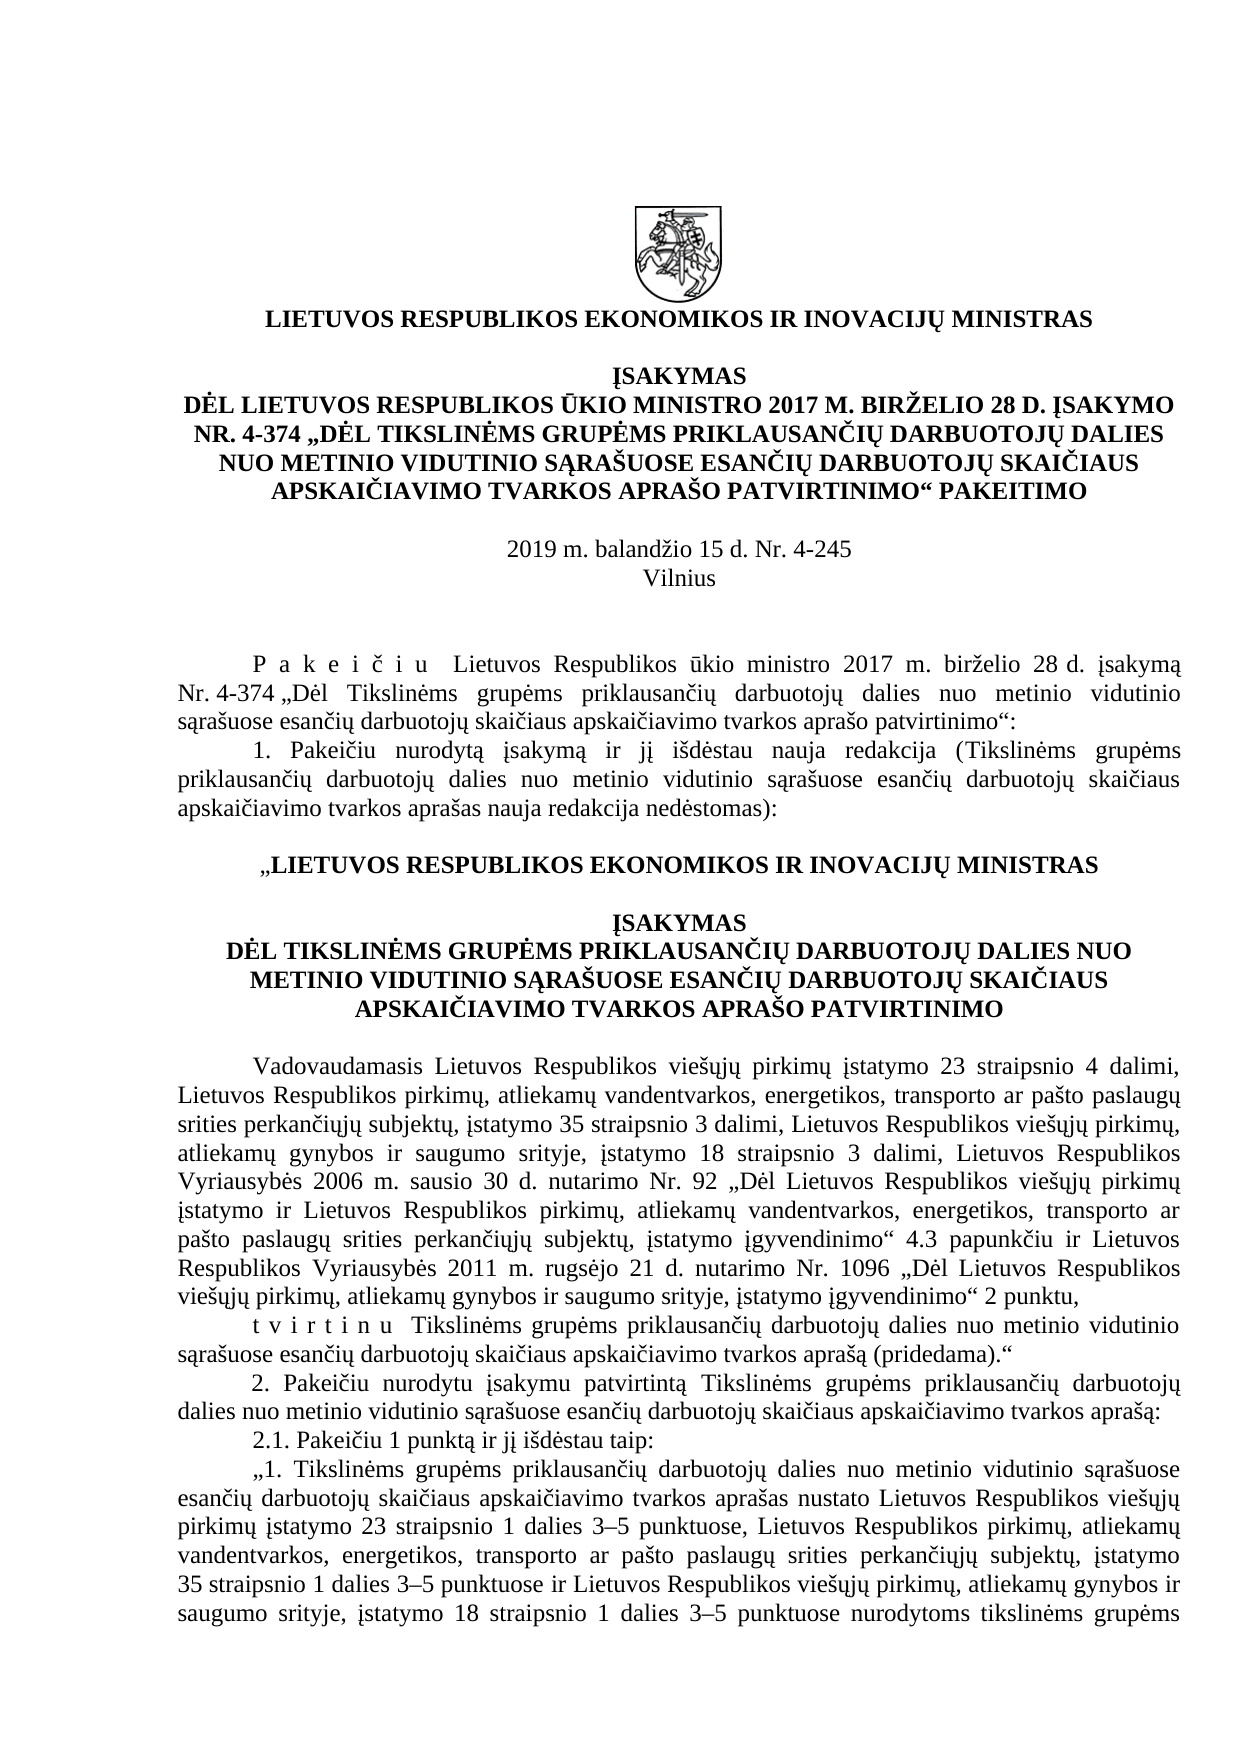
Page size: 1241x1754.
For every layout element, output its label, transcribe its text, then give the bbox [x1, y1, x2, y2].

text įsakymas [177, 361, 1181, 390]
text 2. Pakeičiu nurodytu įsakymu patvirtintą Tikslinėms grupėms priklausančių darbuotojų dalies nuo metinio vidutinio sąrašuose esančių darbuotojų skaičiaus apskaičiavimo tvarkos aprašą: [177, 1368, 1181, 1425]
text Vadovaudamasis Lietuvos Respublikos viešųjų pirkimų įstatymo 23 straipsnio 4 dalimi, Lietuvos Respublikos pirkimų, atliekamų vandentvarkos, energetikos, transporto ar pašto paslaugų srities perkančiųjų subjektų, įstatymo 35 straipsnio 3 dalimi, Lietuvos Respublikos viešųjų pirkimų, atliekamų gynybos ir saugumo srityje, įstatymo 18 straipsnio 3 dalimi, Lietuvos Respublikos Vyriausybės 2006 m. sausio 30 d. nutarimo Nr. 92 „Dėl Lietuvos Respublikos viešųjų pirkimų įstatymo ir Lietuvos Respublikos pirkimų, atliekamų vandentvarkos, energetikos, transporto ar pašto paslaugų srities perkančiųjų subjektų, įstatymo įgyvendinimo“ 4.3 papunkčiu ir Lietuvos Respublikos Vyriausybės 2011 m. rugsėjo 21 d. nutarimo Nr. 1096 „Dėl Lietuvos Respublikos viešųjų pirkimų, atliekamų gynybos ir saugumo srityje, įstatymo įgyvendinimo“ 2 punktu, [177, 1051, 1181, 1310]
text 2.1. Pakeičiu 1 punktą ir jį išdėstau taip: [177, 1425, 1181, 1454]
text ĮSAKYMAS [177, 908, 1181, 936]
text P a k e i č i u Lietuvos Respublikos ūkio ministro 2017 m. birželio 28 d. įsakymą Nr. 4‑374 „Dėl Tikslinėms grupėms priklausančių darbuotojų dalies nuo metinio vidutinio sąrašuose esančių darbuotojų skaičiaus apskaičiavimo tvarkos aprašo patvirtinimo“: [177, 649, 1181, 735]
text DĖL TIKSLINĖMS GRUPĖMS PRIKLAUSANČIŲ DARBUOTOJŲ DALIES NUO METINIO VIDUTINIO SĄRAŠUOSE ESANČIŲ DARBUOTOJŲ SKAIČIAUS APSKAIČIAVIMO TVARKOS APRAŠO PATVIRTINIMO [177, 936, 1181, 1023]
text Vilnius [177, 563, 1181, 591]
text 1. Pakeičiu nurodytą įsakymą ir jį išdėstau nauja redakcija (Tikslinėms grupėms priklausančių darbuotojų dalies nuo metinio vidutinio sąrašuose esančių darbuotojų skaičiaus apskaičiavimo tvarkos aprašas nauja redakcija nedėstomas): [177, 735, 1181, 821]
text LIETUVOS RESPUBLIKOS ekonomikos ir inovacijų MINISTRAS [177, 304, 1181, 333]
text „1. Tikslinėms grupėms priklausančių darbuotojų dalies nuo metinio vidutinio sąrašuose esančių darbuotojų skaičiaus apskaičiavimo tvarkos aprašas nustato Lietuvos Respublikos viešųjų pirkimų įstatymo 23 straipsnio 1 dalies 3–5 punktuose, Lietuvos Respublikos pirkimų, atliekamų vandentvarkos, energetikos, transporto ar pašto paslaugų srities perkančiųjų subjektų, įstatymo 35 straipsnio 1 dalies 3–5 punktuose ir Lietuvos Respublikos viešųjų pirkimų, atliekamų gynybos ir saugumo srityje, įstatymo 18 straipsnio 1 dalies 3–5 punktuose nurodytoms tikslinėms grupėms [177, 1454, 1181, 1626]
text t v i r t i n u Tikslinėms grupėms priklausančių darbuotojų dalies nuo metinio vidutinio sąrašuose esančių darbuotojų skaičiaus apskaičiavimo tvarkos aprašą (pridedama).“ [177, 1310, 1181, 1368]
text „LIETUVOS RESPUBLIKOS EKONOMIKOS IR INOVACIJŲ MINISTRAS [177, 850, 1181, 879]
text 2019 m. balandžio 15 d. Nr. 4-245 [177, 534, 1181, 563]
text DĖL LIETUVOS RESPUBLIKOS ŪKIO MINISTRO 2017 M. BIRŽELIO 28 D. ĮSAKYMO NR. 4-374 „DĖL tikslinėms grupėms priklausančių darbuotojų dalies nuo METINIO vidutinio sąrašuose esančių darbuotojų skaičiaus apskaičiavimo tvarkos APRAŠO PATVIRTINIMO“ PAKEITIMO [177, 390, 1181, 505]
